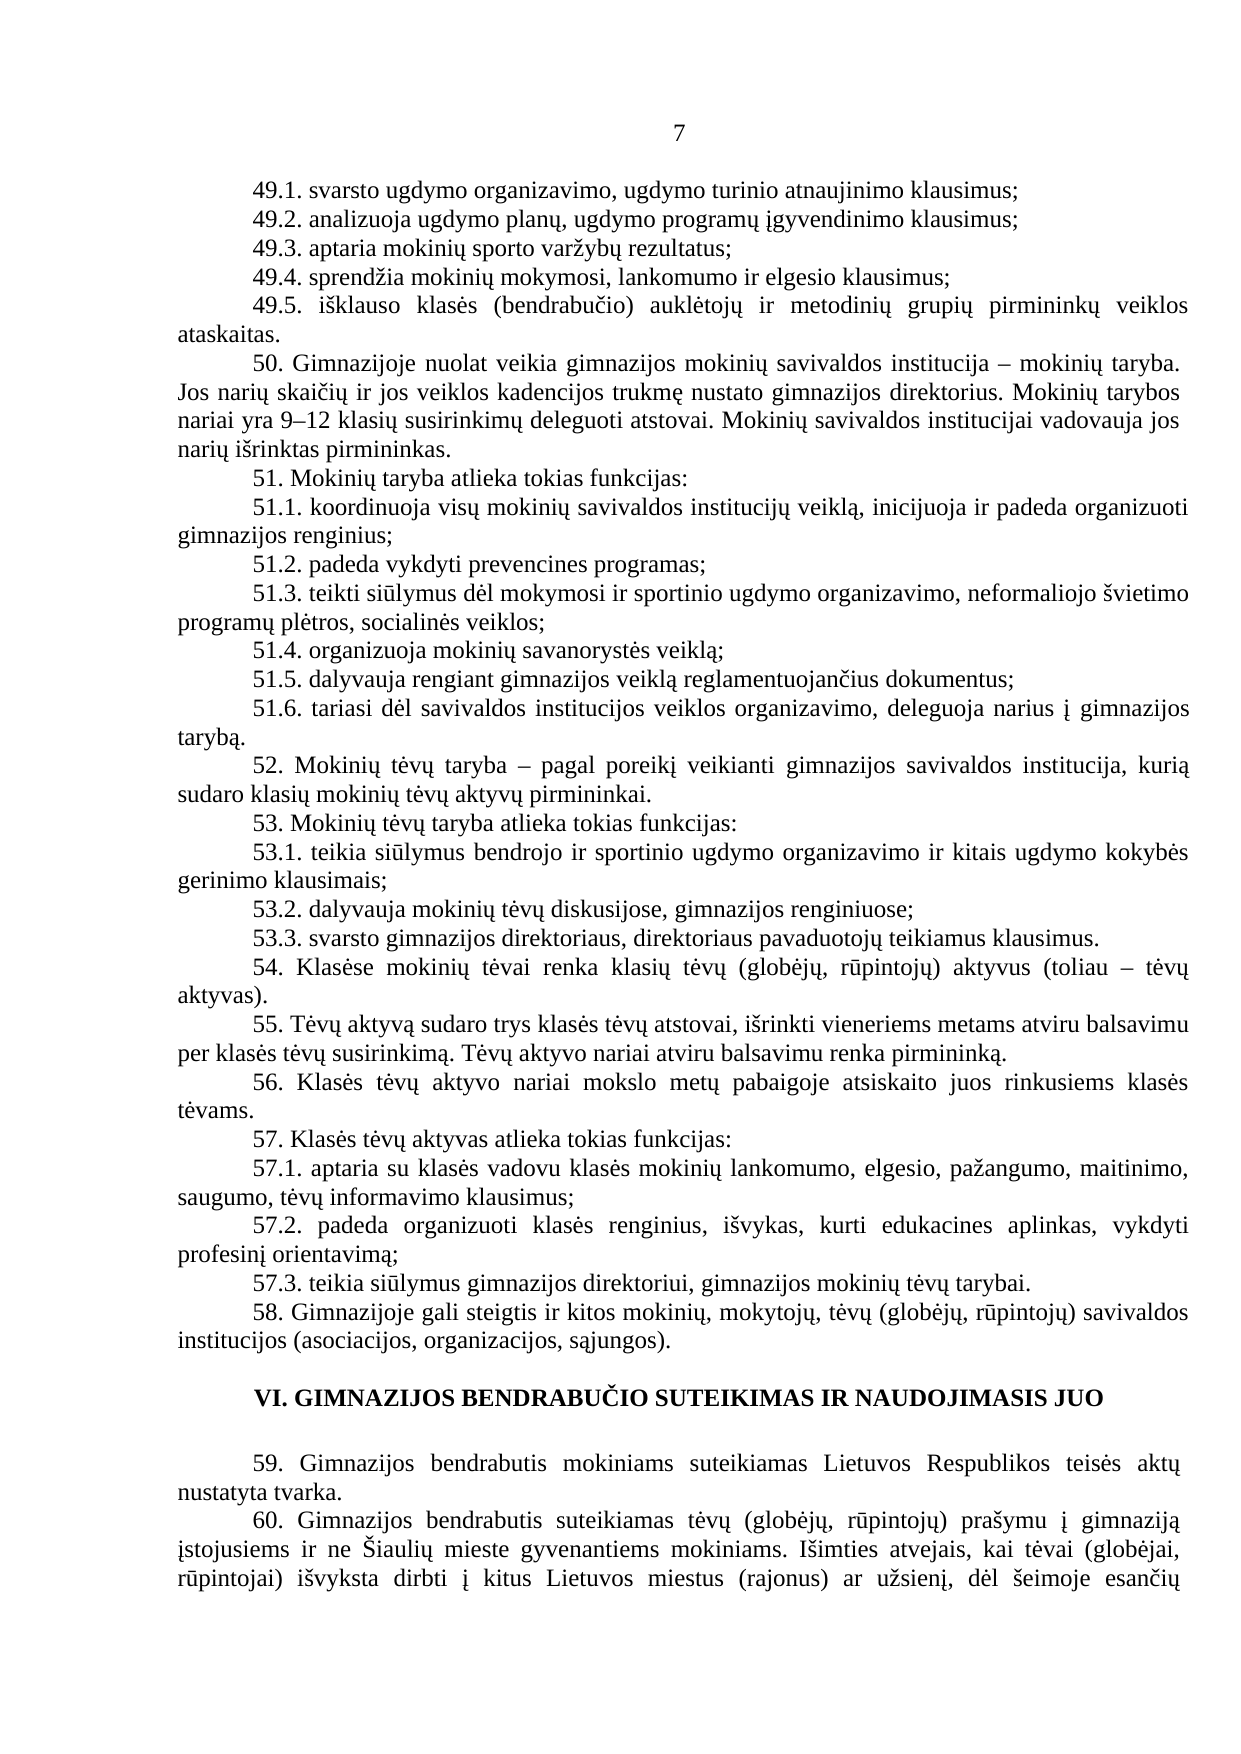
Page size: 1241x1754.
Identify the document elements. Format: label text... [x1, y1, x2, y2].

text 51.4. organizuoja mokinių savanorystės veiklą; [177, 636, 1189, 664]
text 51.3. teikti siūlymus dėl mokymosi ir sportinio ugdymo organizavimo, neformaliojo švietimo programų plėtros, socialinės veiklos; [177, 578, 1189, 636]
text 49.2. analizuoja ugdymo planų, ugdymo programų įgyvendinimo klausimus; [177, 204, 1189, 233]
text VI. GIMNAZIJOS BENDRABUČIO SUTEIKIMAS IR NAUDOJIMASIS JUO [177, 1383, 1181, 1412]
text 60. Gimnazijos bendrabutis suteikiamas tėvų (globėjų, rūpintojų) prašymu į gimnaziją įstojusiems ir ne Šiaulių mieste gyvenantiems mokiniams. Išimties atvejais, kai tėvai (globėjai, rūpintojai) išvyksta dirbti į kitus Lietuvos miestus (rajonus) ar užsienį, dėl šeimoje esančių [177, 1505, 1181, 1592]
text 57.2. padeda organizuoti klasės renginius, išvykas, kurti edukacines aplinkas, vykdyti profesinį orientavimą; [177, 1211, 1189, 1268]
text 49.3. aptaria mokinių sporto varžybų rezultatus; [177, 233, 1189, 262]
text 53. Mokinių tėvų taryba atlieka tokias funkcijas: [177, 808, 1189, 837]
text 49.5. išklauso klasės (bendrabučio) auklėtojų ir metodinių grupių pirmininkų veiklos ataskaitas. [177, 291, 1189, 348]
text 54. Klasėse mokinių tėvai renka klasių tėvų (globėjų, rūpintojų) aktyvus (toliau – tėvų aktyvas). [177, 952, 1189, 1009]
text 53.2. dalyvauja mokinių tėvų diskusijose, gimnazijos renginiuose; [177, 894, 1189, 923]
text 53.1. teikia siūlymus bendrojo ir sportinio ugdymo organizavimo ir kitais ugdymo kokybės gerinimo klausimais; [177, 837, 1189, 894]
text 58. Gimnazijoje gali steigtis ir kitos mokinių, mokytojų, tėvų (globėjų, rūpintojų) savivaldos institucijos (asociacijos, organizacijos, sąjungos). [177, 1297, 1189, 1354]
text 52. Mokinių tėvų taryba – pagal poreikį veikianti gimnazijos savivaldos institucija, kurią sudaro klasių mokinių tėvų aktyvų pirmininkai. [177, 751, 1189, 808]
text 49.4. sprendžia mokinių mokymosi, lankomumo ir elgesio klausimus; [177, 262, 1189, 291]
text 57.1. aptaria su klasės vadovu klasės mokinių lankomumo, elgesio, pažangumo, maitinimo, saugumo, tėvų informavimo klausimus; [177, 1153, 1189, 1211]
text 51.2. padeda vykdyti prevencines programas; [177, 549, 1189, 578]
text 59. Gimnazijos bendrabutis mokiniams suteikiamas Lietuvos Respublikos teisės aktų nustatyta tvarka. [177, 1448, 1181, 1505]
text 49.1. svarsto ugdymo organizavimo, ugdymo turinio atnaujinimo klausimus; [177, 176, 1189, 204]
text 57.3. teikia siūlymus gimnazijos direktoriui, gimnazijos mokinių tėvų tarybai. [177, 1268, 1189, 1297]
text 56. Klasės tėvų aktyvo nariai mokslo metų pabaigoje atsiskaito juos rinkusiems klasės tėvams. [177, 1067, 1189, 1124]
text 55. Tėvų aktyvą sudaro trys klasės tėvų atstovai, išrinkti vieneriems metams atviru balsavimu per klasės tėvų susirinkimą. Tėvų aktyvo nariai atviru balsavimu renka pirmininką. [177, 1009, 1189, 1067]
text 51. Mokinių taryba atlieka tokias funkcijas: [177, 463, 1181, 492]
text 51.1. koordinuoja visų mokinių savivaldos institucijų veiklą, inicijuoja ir padeda organizuoti gimnazijos renginius; [177, 492, 1189, 549]
text 57. Klasės tėvų aktyvas atlieka tokias funkcijas: [177, 1124, 1189, 1153]
text 51.5. dalyvauja rengiant gimnazijos veiklą reglamentuojančius dokumentus; [177, 664, 1189, 693]
text 53.3. svarsto gimnazijos direktoriaus, direktoriaus pavaduotojų teikiamus klausimus. [177, 923, 1189, 952]
text 51.6. tariasi dėl savivaldos institucijos veiklos organizavimo, deleguoja narius į gimnazijos tarybą. [177, 693, 1189, 751]
text 50. Gimnazijoje nuolat veikia gimnazijos mokinių savivaldos institucija – mokinių taryba. Jos narių skaičių ir jos veiklos kadencijos trukmę nustato gimnazijos direktorius. Mokinių tarybos nariai yra 9–12 klasių susirinkimų deleguoti atstovai. Mokinių savivaldos institucijai vadovauja jos narių išrinktas pirmininkas. [177, 348, 1181, 463]
